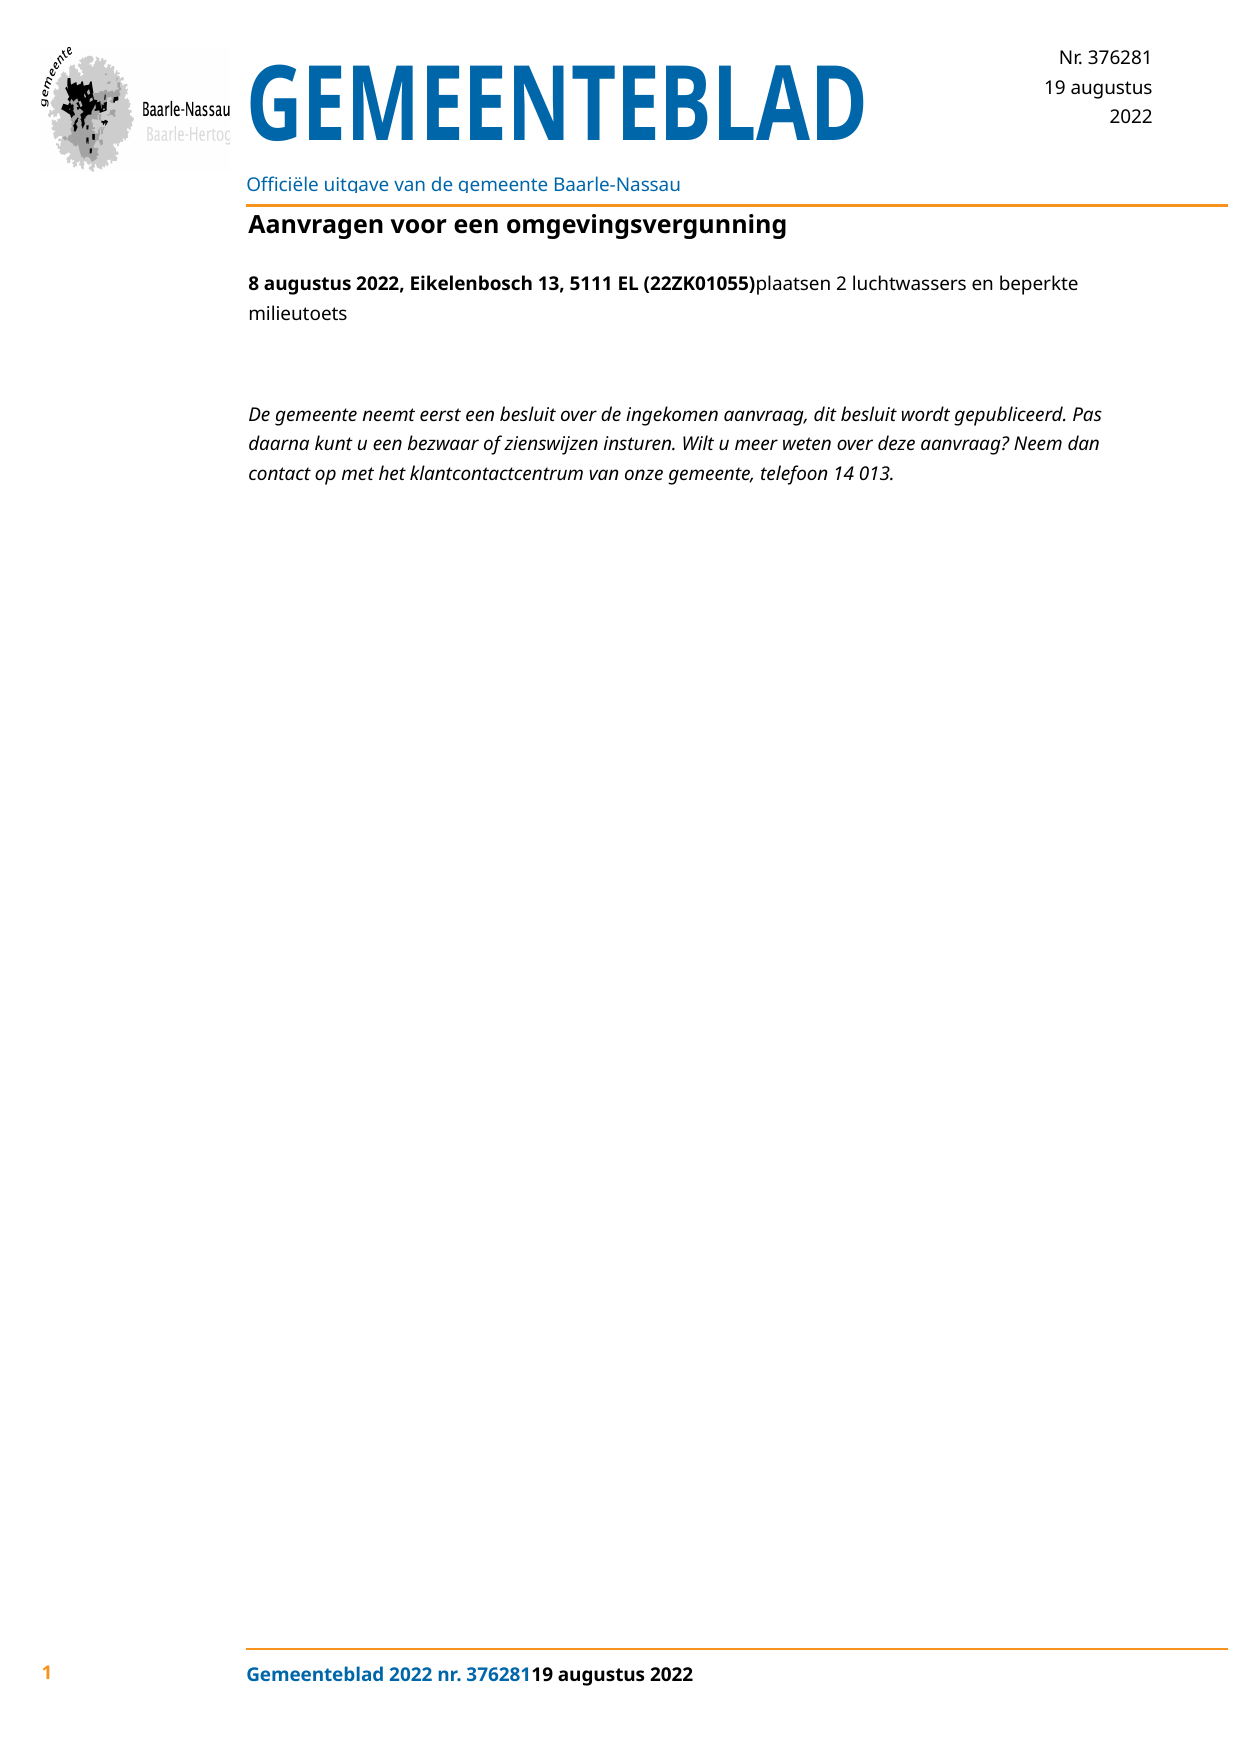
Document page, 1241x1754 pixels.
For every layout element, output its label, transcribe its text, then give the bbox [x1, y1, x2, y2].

text Aanvragen voor een omgevingsvergunning [248, 207, 1152, 241]
text De gemeente neemt eerst een besluit over de ingekomen aanvraag, dit besluit wordt gepubliceerd. Pas daarna kunt u een bezwaar of zienswijzen insturen. Wilt u meer weten over deze aanvraag? Neem dan contact op met het klantcontactcentrum van onze gemeente, telefoon 14 013. [248, 401, 1152, 486]
text 8 augustus 2022, Eikelenbosch 13, 5111 EL (22ZK01055)plaatsen 2 luchtwassers en beperkte milieutoets [248, 270, 1152, 326]
picture [41, 47, 231, 172]
